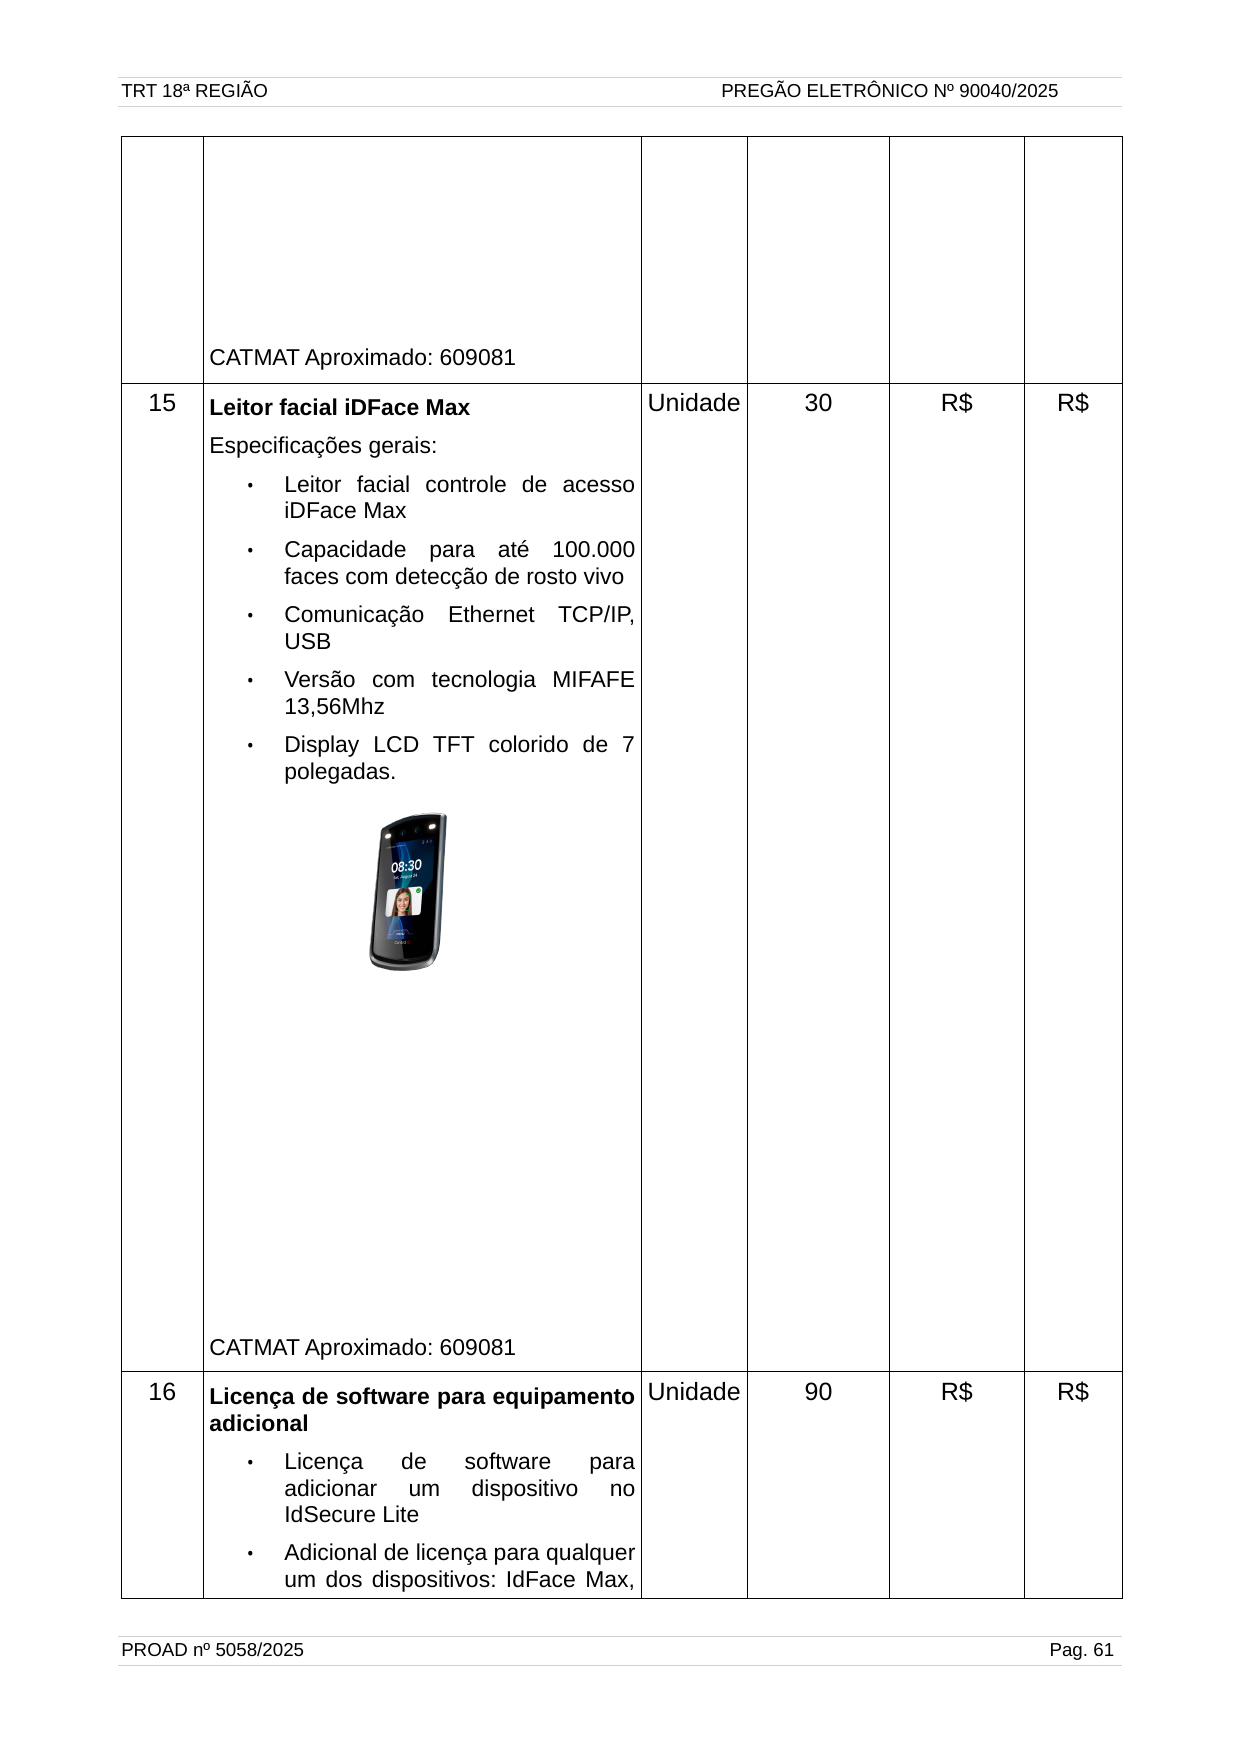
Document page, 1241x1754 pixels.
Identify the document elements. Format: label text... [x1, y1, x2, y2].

table_cell [642, 137, 747, 382]
table_cell Leitor facial iDFace Max Especificações gerais: Leitor facial controle de acesso iDFace Max Capacidade para até 100.000 faces com detecção de rosto vivo Comunicação Ethernet TCP/IP, USB Versão com tecnologia MIFAFE 13,56Mhz Display LCD TFT colorido de 7 polegadas. CATMAT Aproximado: 609081 [204, 384, 641, 1371]
table_cell 15 [122, 384, 203, 1371]
table_cell R$ [1025, 1372, 1122, 1598]
table_cell Unidade [642, 1372, 747, 1598]
table_cell R$ [1025, 384, 1122, 1371]
picture [347, 796, 471, 1052]
table_cell 30 [748, 384, 889, 1371]
table_cell R$ [890, 384, 1024, 1371]
table_cell 90 [748, 1372, 889, 1598]
table_cell CATMAT Aproximado: 609081 [204, 137, 641, 382]
table_cell Licença de software para equipamento adicional Licença de software para adicionar um dispositivo no IdSecure Lite Adicional de licença para qualquer um dos dispositivos: IdFace Max, [204, 1372, 641, 1598]
table_cell [1025, 137, 1122, 382]
table_cell [748, 137, 889, 382]
table_cell 16 [122, 1372, 203, 1598]
table_cell [890, 137, 1024, 382]
table_cell Unidade [642, 384, 747, 1371]
table_cell [122, 137, 203, 382]
table_cell R$ [890, 1372, 1024, 1598]
